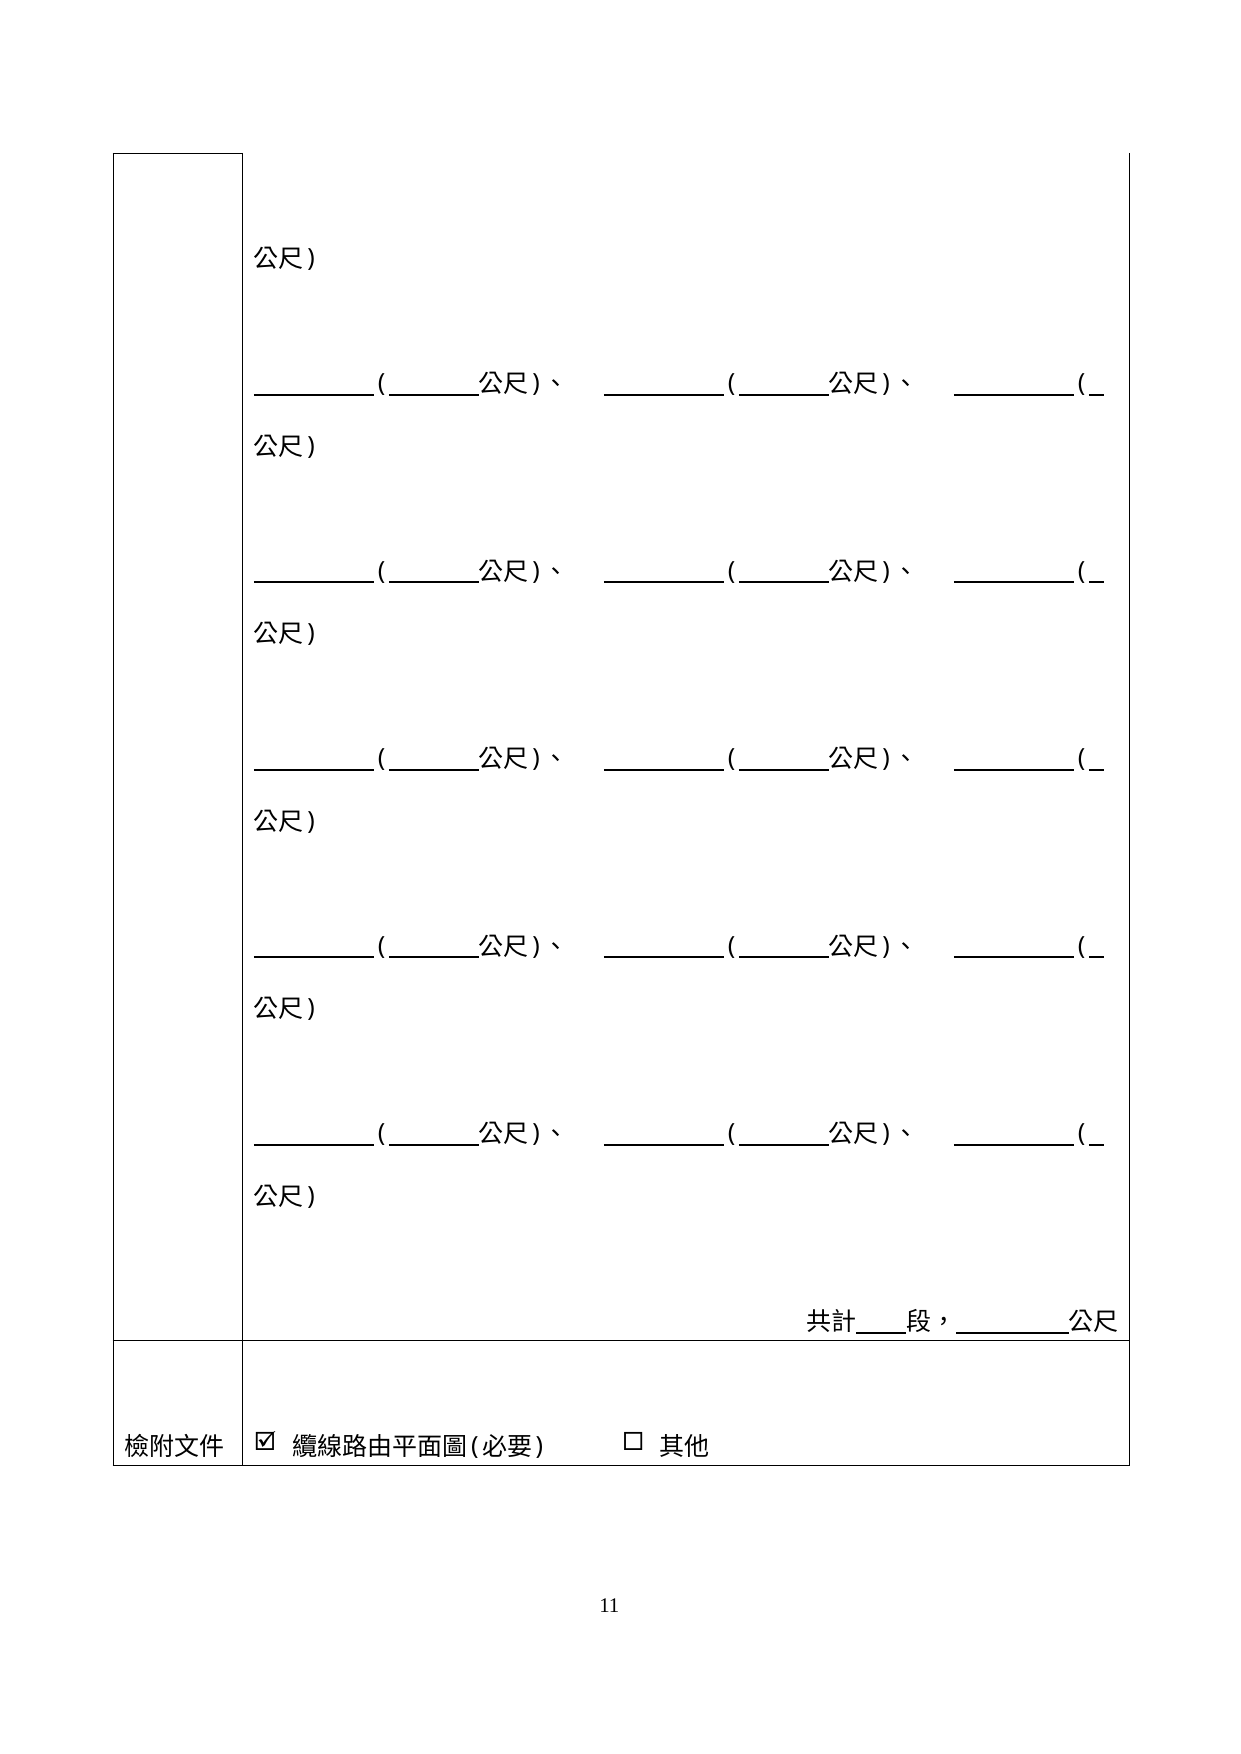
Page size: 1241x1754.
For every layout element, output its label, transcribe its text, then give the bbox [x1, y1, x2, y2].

table_cell ( 公尺)、 ( 公尺)、 ( 公尺) [243, 653, 1129, 840]
table_cell ( 公尺)、 ( 公尺)、 ( 公尺) [243, 840, 1129, 1028]
table_cell þ 纜線路由平面圖(必要) ¨ 其他 [243, 1341, 1129, 1465]
table_cell 公尺) [243, 153, 1129, 278]
table_cell [243, 1215, 715, 1340]
table_cell ( 公尺)、 ( 公尺)、 ( 公尺) [243, 278, 1129, 465]
table_cell 共計 段， 公尺 [715, 1215, 1129, 1340]
table_cell ( 公尺)、 ( 公尺)、 ( 公尺) [243, 465, 1129, 653]
table_cell ( 公尺)、 ( 公尺)、 ( 公尺) [243, 1028, 1129, 1215]
table_cell 檢附文件 [114, 1341, 242, 1465]
table_cell [114, 154, 242, 1340]
